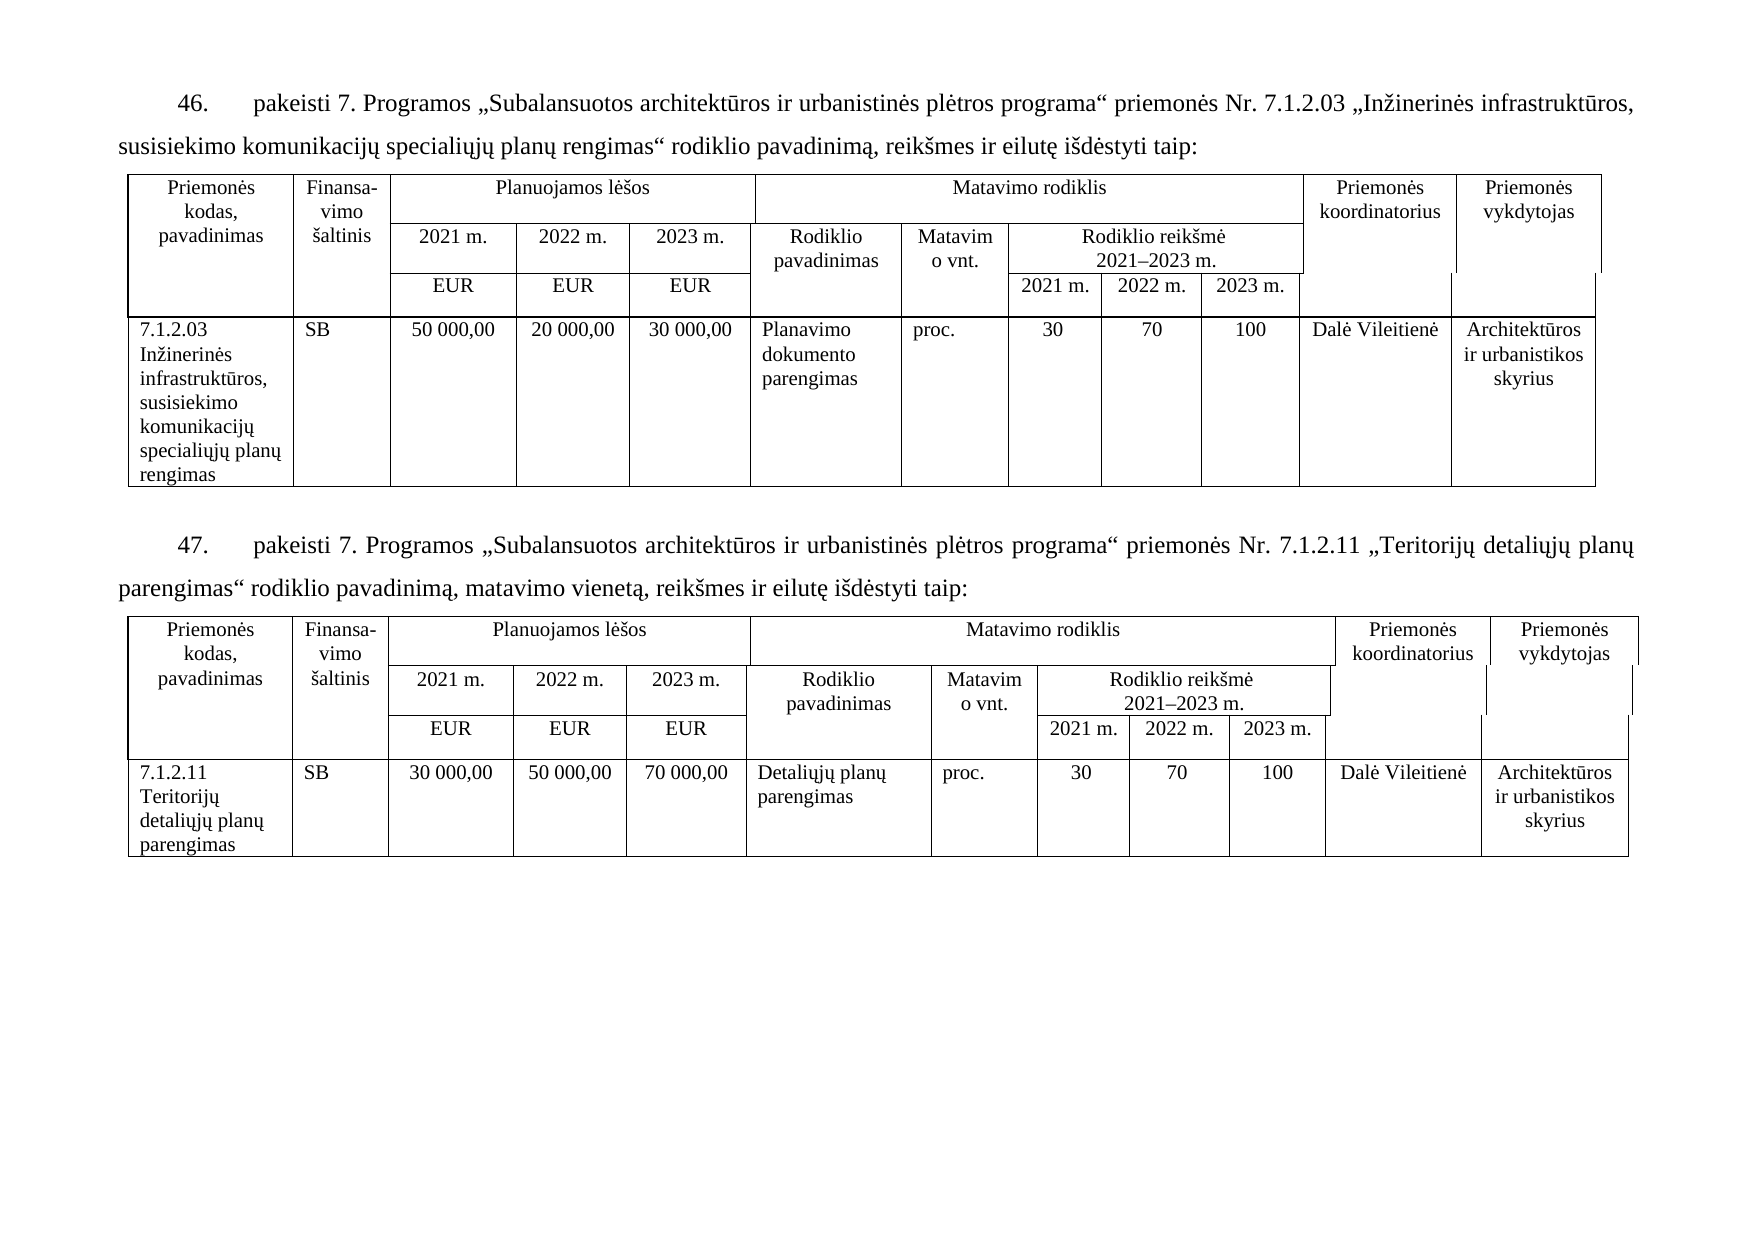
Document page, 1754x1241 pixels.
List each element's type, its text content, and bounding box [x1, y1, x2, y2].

table_cell [1326, 715, 1481, 758]
table_header Priemonės kodas, pavadinimas [129, 617, 292, 758]
table_cell Matavimo vnt. [932, 666, 1037, 758]
table_cell 30 000,00 [630, 318, 750, 486]
table_cell 7.1.2.03 Inžinerinės infrastruktūros, susisiekimo komunikacijų specialiųjų planų rengimas [129, 318, 293, 486]
table_cell 2021 m. [1038, 716, 1129, 758]
table_cell 2022 m. [517, 224, 629, 272]
table_cell EUR [514, 716, 626, 758]
table_cell Detaliųjų planų parengimas [747, 760, 931, 856]
table_cell proc. [902, 318, 1008, 486]
table_cell 2023 m. [1202, 274, 1299, 316]
table_cell Planavimo dokumento parengimas [751, 318, 901, 486]
table_header Priemonės koordinatorius [1336, 617, 1490, 665]
table_cell [1629, 715, 1633, 758]
table_cell Matavimo vnt. [902, 224, 1008, 316]
table_cell EUR [630, 274, 750, 316]
table_cell SB [294, 318, 390, 486]
table_cell 100 [1230, 760, 1325, 856]
table_cell 2021 m. [1009, 274, 1101, 316]
table_cell Dalė Vileitienė [1326, 760, 1481, 856]
table_cell 50 000,00 [391, 318, 516, 486]
text 46. pakeisti 7. Programos „Subalansuotos architektūros ir urbanistinės plėtros programa“ priemonės Nr. 7.1.2.03 „Inžinerinės infrastruktūros, susisiekimo komunikacijų specialiųjų planų rengimas“ rodiklio pavadinimą, reikšmes ir eilutę išdėstyti taip: [118, 88, 1636, 160]
table_header Planuojamos lėšos [389, 617, 750, 665]
table_cell 100 [1202, 318, 1299, 486]
table_cell Rodiklio reikšmė 2021–2023 m. [1038, 666, 1330, 714]
table_header Matavimo rodiklis [751, 617, 1335, 665]
table_cell Architektūros ir urbanistikos skyrius [1452, 318, 1595, 486]
table_cell 2022 m. [1130, 716, 1229, 758]
table_cell [1482, 715, 1628, 758]
table_cell 70 [1130, 760, 1229, 856]
table_cell [1596, 273, 1601, 316]
table_cell [1331, 665, 1486, 714]
table_cell [1629, 759, 1633, 856]
table_cell proc. [932, 760, 1037, 856]
table_cell [1457, 223, 1601, 272]
table_header Priemonės kodas, pavadinimas [129, 175, 293, 316]
table_cell EUR [391, 274, 516, 316]
table_cell [1304, 223, 1456, 272]
table_cell SB [293, 760, 388, 856]
table_header Priemonės vykdytojas [1491, 617, 1638, 665]
table_cell 2021 m. [389, 666, 513, 714]
table_cell Rodiklio pavadinimas [751, 224, 901, 316]
table_header Finansa-vimo šaltinis [294, 175, 390, 316]
table_header Planuojamos lėšos [391, 175, 755, 223]
table_cell [1300, 273, 1451, 316]
table_cell 30 000,00 [389, 760, 513, 856]
table_cell 2023 m. [1230, 716, 1325, 758]
table_header Matavimo rodiklis [756, 175, 1303, 223]
table_cell 2022 m. [514, 666, 626, 714]
table_cell [1633, 759, 1638, 856]
table_cell Architektūros ir urbanistikos skyrius [1482, 760, 1628, 856]
table_cell 30 [1009, 318, 1101, 486]
table_cell [1633, 665, 1638, 714]
table_cell 2022 m. [1102, 274, 1201, 316]
table_cell 7.1.2.11 Teritorijų detaliųjų planų parengimas [129, 760, 292, 856]
table_cell 2021 m. [391, 224, 516, 272]
table_header Finansa-vimo šaltinis [293, 617, 388, 758]
table_cell 30 [1038, 760, 1129, 856]
table_cell 70 000,00 [627, 760, 746, 856]
text 47. pakeisti 7. Programos „Subalansuotos architektūros ir urbanistinės plėtros programa“ priemonės Nr. 7.1.2.11 „Teritorijų detaliųjų planų parengimas“ rodiklio pavadinimą, matavimo vienetą, reikšmes ir eilutę išdėstyti taip: [118, 530, 1636, 602]
table_header Priemonės vykdytojas [1457, 175, 1601, 223]
table_cell [1452, 273, 1595, 316]
table_cell EUR [389, 716, 513, 758]
table_cell [1633, 715, 1638, 758]
table_cell [1596, 316, 1601, 486]
table_header Priemonės koordinatorius [1304, 175, 1456, 223]
table_cell Rodiklio pavadinimas [747, 666, 931, 758]
table_cell EUR [627, 716, 746, 758]
table_cell 2023 m. [627, 666, 746, 714]
table_cell 20 000,00 [517, 318, 629, 486]
table_cell [1487, 665, 1632, 714]
table_cell 2023 m. [630, 224, 750, 272]
table_cell EUR [517, 274, 629, 316]
table_cell Dalė Vileitienė [1300, 318, 1451, 486]
table_cell Rodiklio reikšmė 2021–2023 m. [1009, 224, 1303, 272]
table_cell 50 000,00 [514, 760, 626, 856]
table_cell 70 [1102, 318, 1201, 486]
